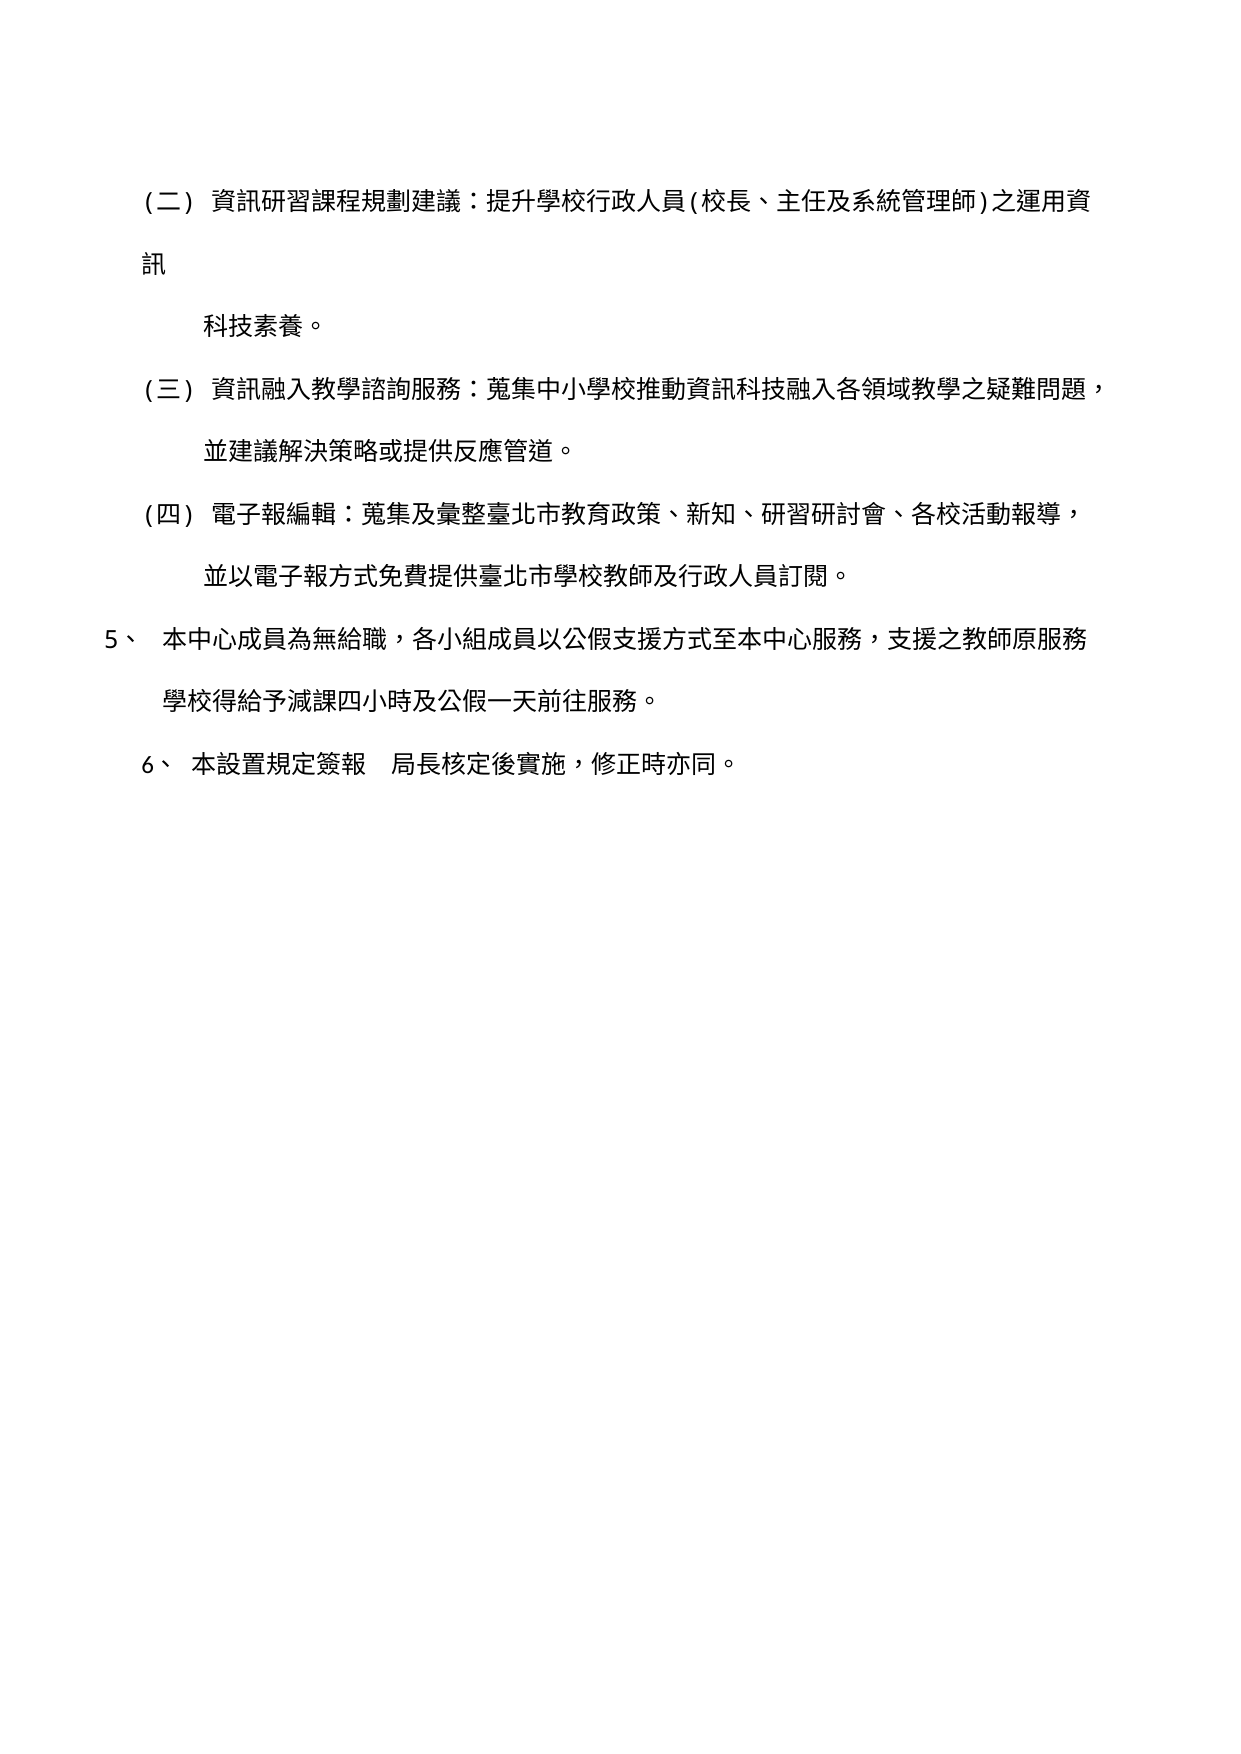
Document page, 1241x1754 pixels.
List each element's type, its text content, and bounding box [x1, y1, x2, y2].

text (二) 資訊研習課程規劃建議：提升學校行政人員(校長、主任及系統管理師)之運用資訊 [141, 158, 1107, 283]
text 並以電子報方式免費提供臺北市學校教師及行政人員訂閱。 [141, 533, 1107, 596]
list 本設置規定簽報 局長核定後實施，修正時亦同。 [141, 721, 1107, 783]
text 科技素養。 (三) 資訊融入教學諮詢服務：蒐集中小學校推動資訊科技融入各領域教學之疑難問題， [141, 283, 1107, 408]
list 本中心成員為無給職，各小組成員以公假支援方式至本中心服務，支援之教師原服務學校得給予減課四小時及公假一天前往服務。 [103, 596, 1107, 721]
text 並建議解決策略或提供反應管道。 (四) 電子報編輯：蒐集及彙整臺北市教育政策、新知、研習研討會、各校活動報導， [141, 408, 1107, 533]
